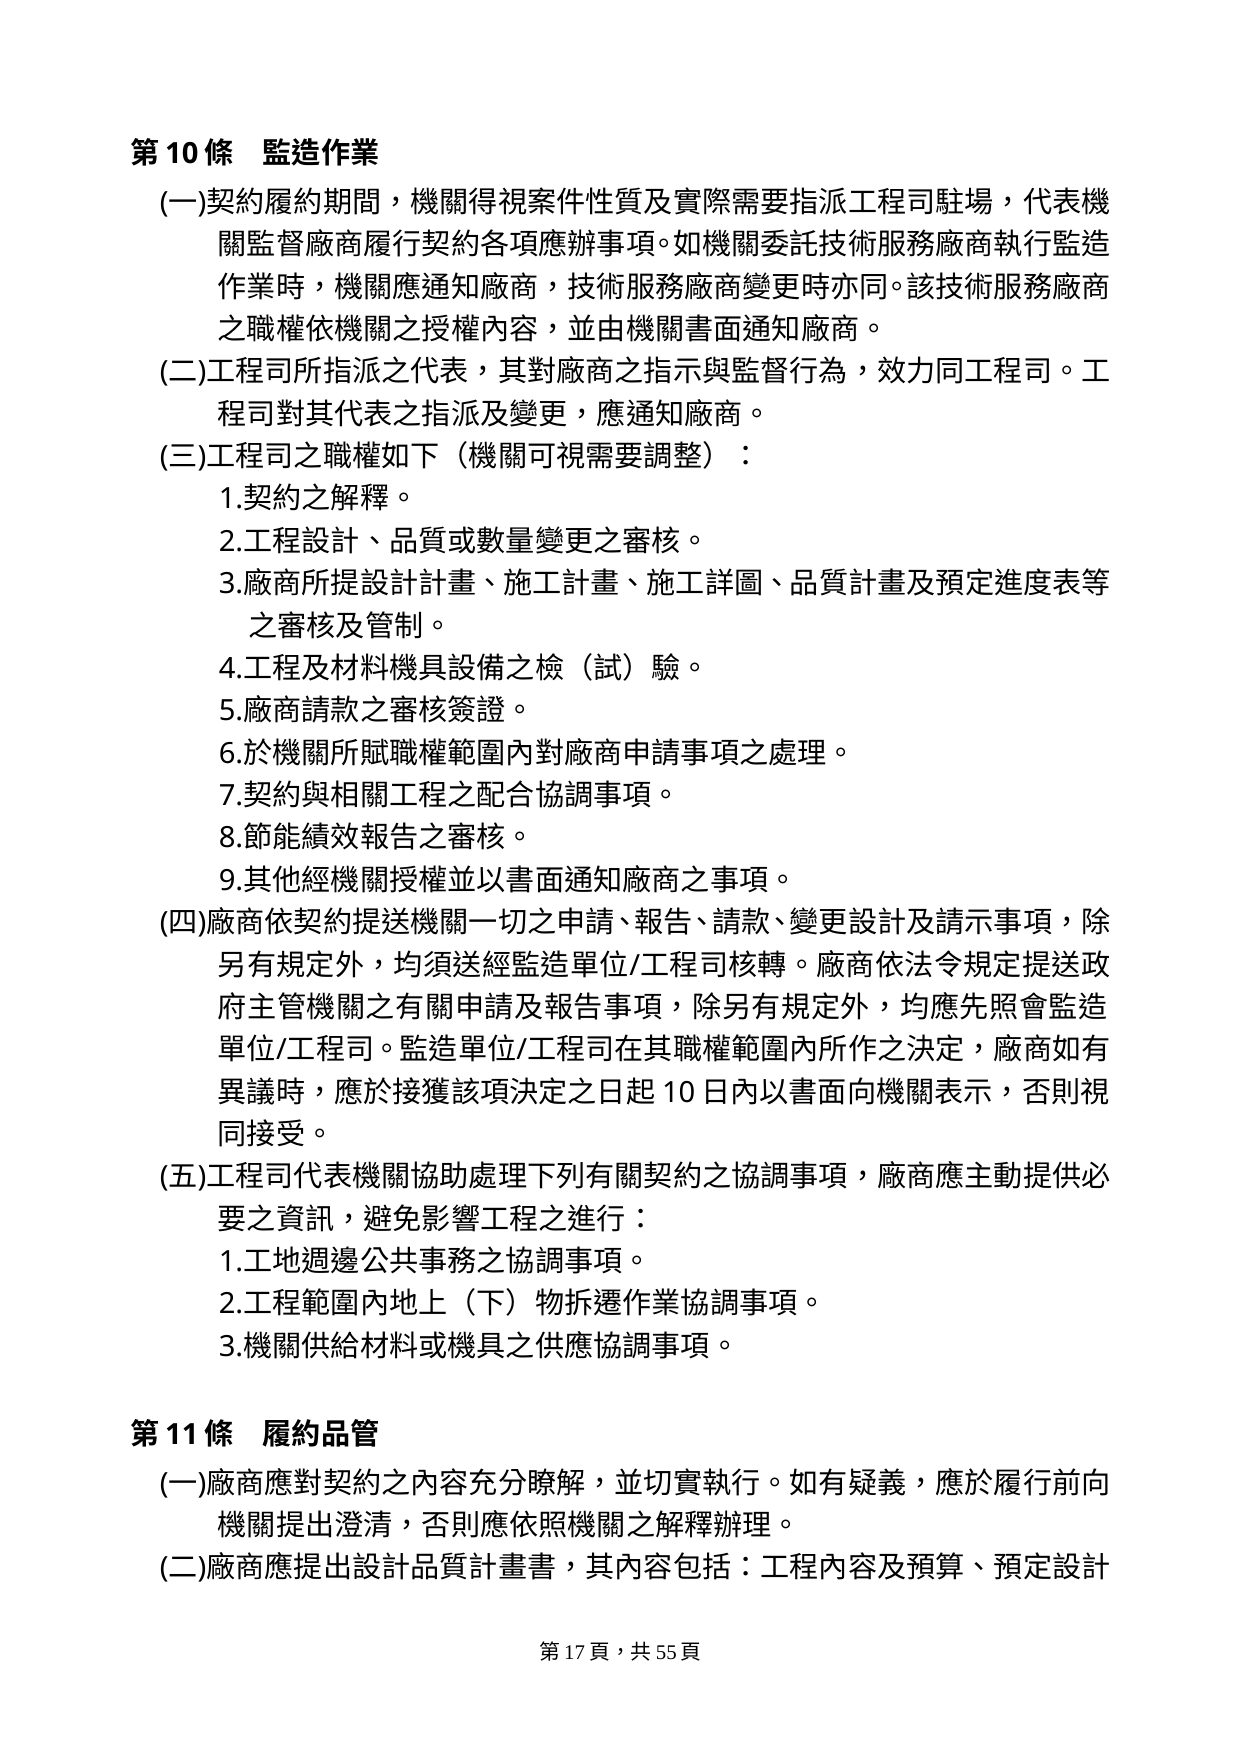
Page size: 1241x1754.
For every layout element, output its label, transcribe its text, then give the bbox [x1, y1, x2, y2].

text 1.工地週邊公共事務之協調事項。 [218, 1238, 1110, 1280]
text 9.其他經機關授權並以書面通知廠商之事項。 [218, 856, 1110, 899]
text (二)工程司所指派之代表，其對廠商之指示與監督行為，效力同工程司。工程司對其代表之指派及變更，應通知廠商。 [159, 348, 1110, 432]
text 4.工程及材料機具設備之檢（試）驗。 [218, 644, 1110, 687]
text (三)工程司之職權如下（機關可視需要調整）： [159, 432, 1110, 475]
text (一)契約履約期間，機關得視案件性質及實際需要指派工程司駐場，代表機關監督廠商履行契約各項應辦事項。如機關委託技術服務廠商執行監造作業時，機關應通知廠商，技術服務廠商變更時亦同。該技術服務廠商之職權依機關之授權內容，並由機關書面通知廠商。 [159, 178, 1110, 348]
text 8.節能績效報告之審核。 [218, 814, 1110, 856]
text 第10條 監造作業 [130, 130, 1110, 172]
text 1.契約之解釋。 [218, 475, 1110, 517]
text (四)廠商依契約提送機關一切之申請、報告、請款、變更設計及請示事項，除另有規定外，均須送經監造單位/工程司核轉。廠商依法令規定提送政府主管機關之有關申請及報告事項，除另有規定外，均應先照會監造單位/工程司。監造單位/工程司在其職權範圍內所作之決定，廠商如有異議時，應於接獲該項決定之日起10日內以書面向機關表示，否則視同接受。 [159, 899, 1110, 1153]
text 2.工程範圍內地上（下）物拆遷作業協調事項。 [218, 1280, 1110, 1322]
text 6.於機關所賦職權範圍內對廠商申請事項之處理。 [218, 729, 1110, 772]
text (五)工程司代表機關協助處理下列有關契約之協調事項，廠商應主動提供必要之資訊，避免影響工程之進行： [159, 1153, 1110, 1238]
text (一)廠商應對契約之內容充分瞭解，並切實執行。如有疑義，應於履行前向機關提出澄清，否則應依照機關之解釋辦理。 [159, 1459, 1110, 1544]
text 5.廠商請款之審核簽證。 [218, 687, 1110, 729]
text (二)廠商應提出設計品質計畫書，其內容包括：工程內容及預算、預定設計進度及時程管控點、技術規範、組織與權責、審查機制（審查人員之資格、經驗、審查時機、審查項目）、設計圖說文件修正、矯正與預防措施、文件紀錄管理、其他：＿＿＿（由機關於招標時載明，未載明者無）。 [159, 1544, 1110, 1586]
text 3.廠商所提設計計畫、施工計畫、施工詳圖、品質計畫及預定進度表等之審核及管制。 [218, 560, 1110, 644]
text 3.機關供給材料或機具之供應協調事項。 [218, 1322, 1110, 1365]
text 2.工程設計、品質或數量變更之審核。 [218, 517, 1110, 560]
text 7.契約與相關工程之配合協調事項。 [218, 772, 1110, 814]
text 第11條 履約品管 [130, 1411, 1110, 1453]
